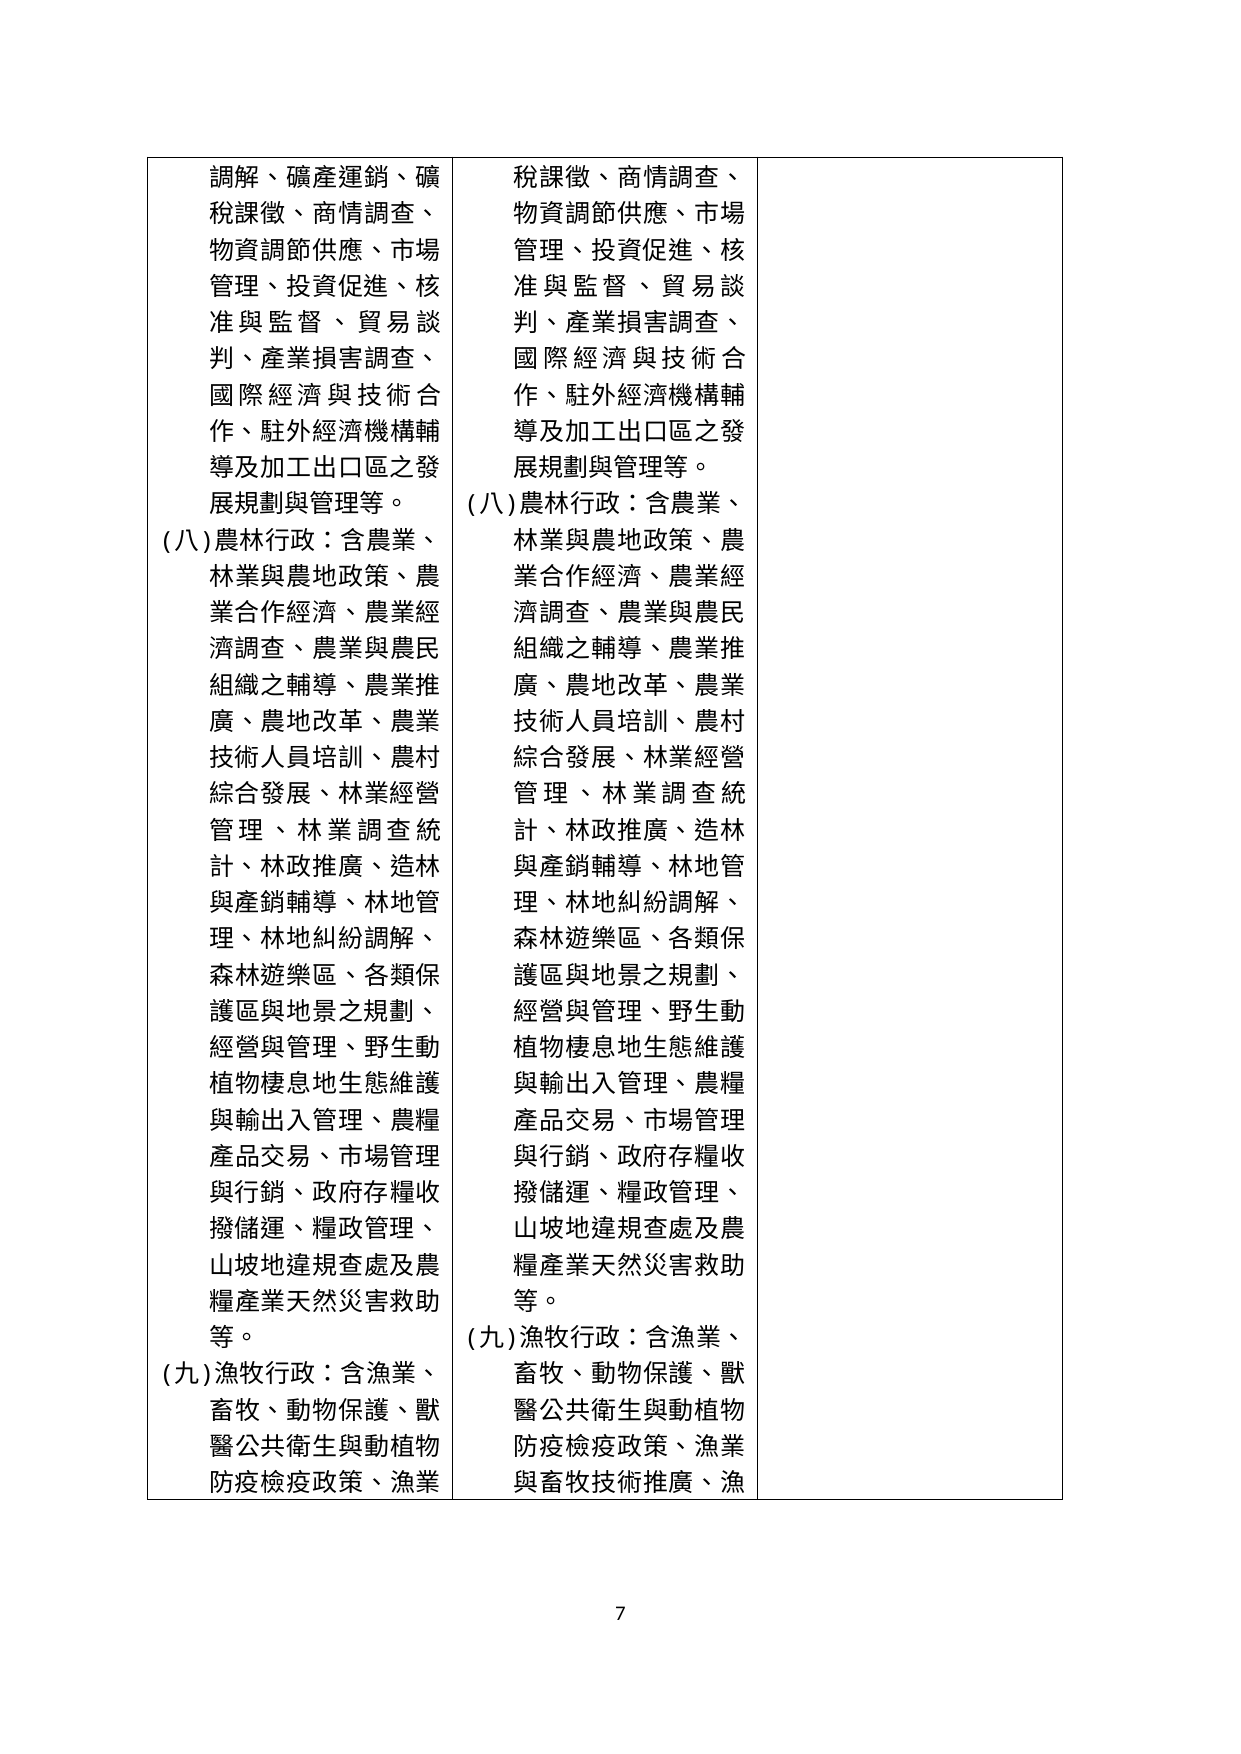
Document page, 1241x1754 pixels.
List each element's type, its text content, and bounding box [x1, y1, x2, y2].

table_cell 調解、礦產運銷、礦稅課徵、商情調查、物資調節供應、市場管理、投資促進、核准與監督、貿易談判、產業損害調查、國際經濟與技術合作、駐外經濟機構輔導及加工出口區之發展規劃與管理等。 (八)農林行政：含農業、林業與農地政策、農業合作經濟、農業經濟調查、農業與農民組織之輔導、農業推廣、農地改革、農業技術人員培訓、農村綜合發展、林業經營管理、林業調查統計、林政推廣、造林與產銷輔導、林地管理、林地糾紛調解、森林遊樂區、各類保護區與地景之規劃、經營與管理、野生動植物棲息地生態維護與輸出入管理、農糧產品交易、市場管理與行銷、政府存糧收撥儲運、糧政管理、山坡地違規查處及農糧產業天然災害救助等。 (九)漁牧行政：含漁業、畜牧、動物保護、獸醫公共衛生與動植物防疫檢疫政策、漁業 [148, 158, 452, 1499]
table_cell [758, 158, 1062, 1499]
table_cell 稅課徵、商情調查、物資調節供應、市場管理、投資促進、核准與監督、貿易談判、產業損害調查、國際經濟與技術合作、駐外經濟機構輔導及加工出口區之發展規劃與管理等。 (八)農林行政：含農業、林業與農地政策、農業合作經濟、農業經濟調查、農業與農民組織之輔導、農業推廣、農地改革、農業技術人員培訓、農村綜合發展、林業經營管理、林業調查統計、林政推廣、造林與產銷輔導、林地管理、林地糾紛調解、森林遊樂區、各類保護區與地景之規劃、經營與管理、野生動植物棲息地生態維護與輸出入管理、農糧產品交易、市場管理與行銷、政府存糧收撥儲運、糧政管理、山坡地違規查處及農糧產業天然災害救助等。 (九)漁牧行政：含漁業、畜牧、動物保護、獸醫公共衛生與動植物防疫檢疫政策、漁業與畜牧技術推廣、漁 [453, 158, 757, 1499]
